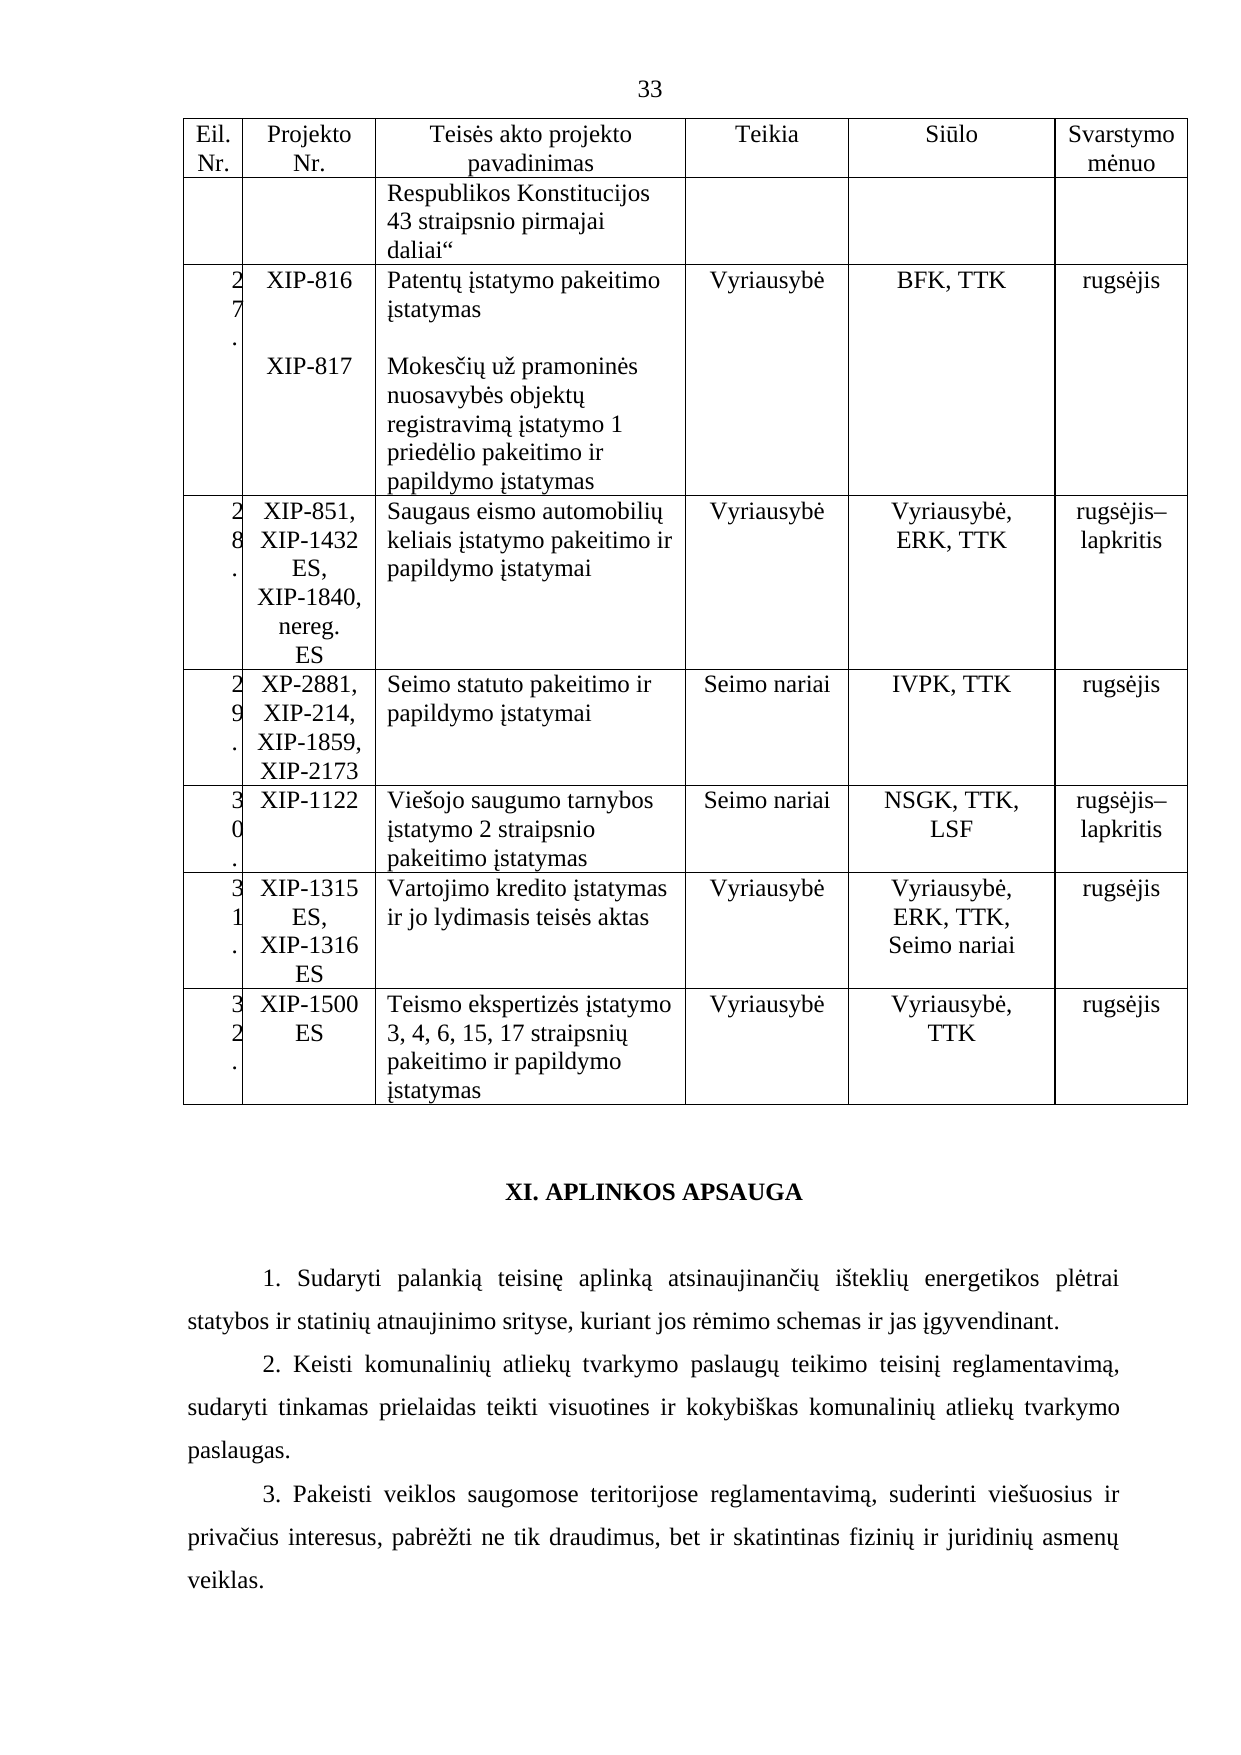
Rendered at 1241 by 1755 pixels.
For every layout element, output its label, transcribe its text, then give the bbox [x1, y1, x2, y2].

text 2. Keisti komunalinių atliekų tvarkymo paslaugų teikimo teisinį reglamentavimą, sudaryti tinkamas prielaidas teikti visuotines ir kokybiškas komunalinių atliekų tvarkymo paslaugas. [187, 1349, 1120, 1464]
table_cell XIP-851, XIP-1432 ES, XIP-1840, nereg. ES [243, 496, 375, 668]
table_cell Patentų įstatymo pakeitimo įstatymas Mokesčių už pramoninės nuosavybės objektų registravimą įstatymo 1 priedėlio pakeitimo ir papildymo įstatymas [376, 265, 685, 495]
table_cell Seimo nariai [686, 670, 848, 784]
table_cell XIP-1315 ES, XIP-1316 ES [243, 873, 375, 988]
table_cell [686, 178, 848, 264]
table_header Projekto Nr. [243, 119, 375, 177]
table_cell [184, 265, 242, 495]
table_cell [184, 670, 242, 784]
table_cell rugsėjis [1056, 265, 1187, 495]
table_cell [234, 706, 240, 713]
table_cell rugsėjis [1056, 989, 1187, 1104]
table_cell [184, 989, 242, 1104]
table_cell IVPK, TTK [849, 670, 1054, 784]
table_cell [184, 496, 242, 668]
table_cell Seimo nariai [686, 786, 848, 872]
table_header Svarstymo mėnuo [1056, 119, 1187, 177]
table_cell [184, 178, 242, 264]
table_cell XIP-1500 ES [243, 989, 375, 1104]
table_header Siūlo [849, 119, 1054, 177]
text 3. Pakeisti veiklos saugomose teritorijose reglamentavimą, suderinti viešuosius ir privačius interesus, pabrėžti ne tik draudimus, bet ir skatintinas fizinių ir juridinių asmenų veiklas. [187, 1479, 1120, 1594]
table_cell Teismo ekspertizės įstatymo 3, 4, 6, 15, 17 straipsnių pakeitimo ir papildymo įstatymas [376, 989, 685, 1104]
table_cell Vyriausybė [686, 265, 848, 495]
table_cell BFK, TTK [849, 265, 1054, 495]
table_cell Vyriausybė [686, 989, 848, 1104]
table_cell [243, 178, 375, 264]
table_cell rugsėjis [1056, 670, 1187, 784]
table_cell Vyriausybė, ERK, TTK, Seimo nariai [849, 873, 1054, 988]
table_cell NSGK, TTK, LSF [849, 786, 1054, 872]
table_cell rugsėjis [1056, 873, 1187, 988]
table_cell Vyriausybė, TTK [849, 989, 1054, 1104]
table_cell Saugaus eismo automobilių keliais įstatymo pakeitimo ir papildymo įstatymai [376, 496, 685, 668]
table_cell Vyriausybė, ERK, TTK [849, 496, 1054, 668]
table_header Eil. Nr. [184, 119, 242, 177]
table_cell [234, 540, 240, 547]
table_cell XIP-1122 [243, 786, 375, 872]
table_cell Vartojimo kredito įstatymas ir jo lydimasis teisės aktas [376, 873, 685, 988]
table_cell Vyriausybė [686, 873, 848, 988]
table_cell Viešojo saugumo tarnybos įstatymo 2 straipsnio pakeitimo įstatymas [376, 786, 685, 872]
table_cell [184, 786, 242, 872]
table_header Teisės akto projekto pavadinimas [376, 119, 685, 177]
text 1. Sudaryti palankią teisinę aplinką atsinaujinančių išteklių energetikos plėtrai statybos ir statinių atnaujinimo srityse, kuriant jos rėmimo schemas ir jas įgyvendinant. [187, 1263, 1120, 1335]
table_header Teikia [686, 119, 848, 177]
table_cell [1056, 178, 1187, 264]
table_cell rugsėjis– lapkritis [1056, 786, 1187, 872]
text XI. Aplinkos Apsauga [187, 1177, 1120, 1206]
table_cell XIP-816 XIP-817 [243, 265, 375, 495]
table_cell [184, 873, 242, 988]
table_cell Vyriausybė [686, 496, 848, 668]
table_cell XP-2881, XIP-214, XIP-1859, XIP-2173 [243, 670, 375, 784]
table_cell [849, 178, 1054, 264]
table_cell Seimo statuto pakeitimo ir papildymo įstatymai [376, 670, 685, 784]
table_cell Respublikos Konstitucijos 43 straipsnio pirmajai daliai“ [376, 178, 685, 264]
table_cell rugsėjis– lapkritis [1056, 496, 1187, 668]
